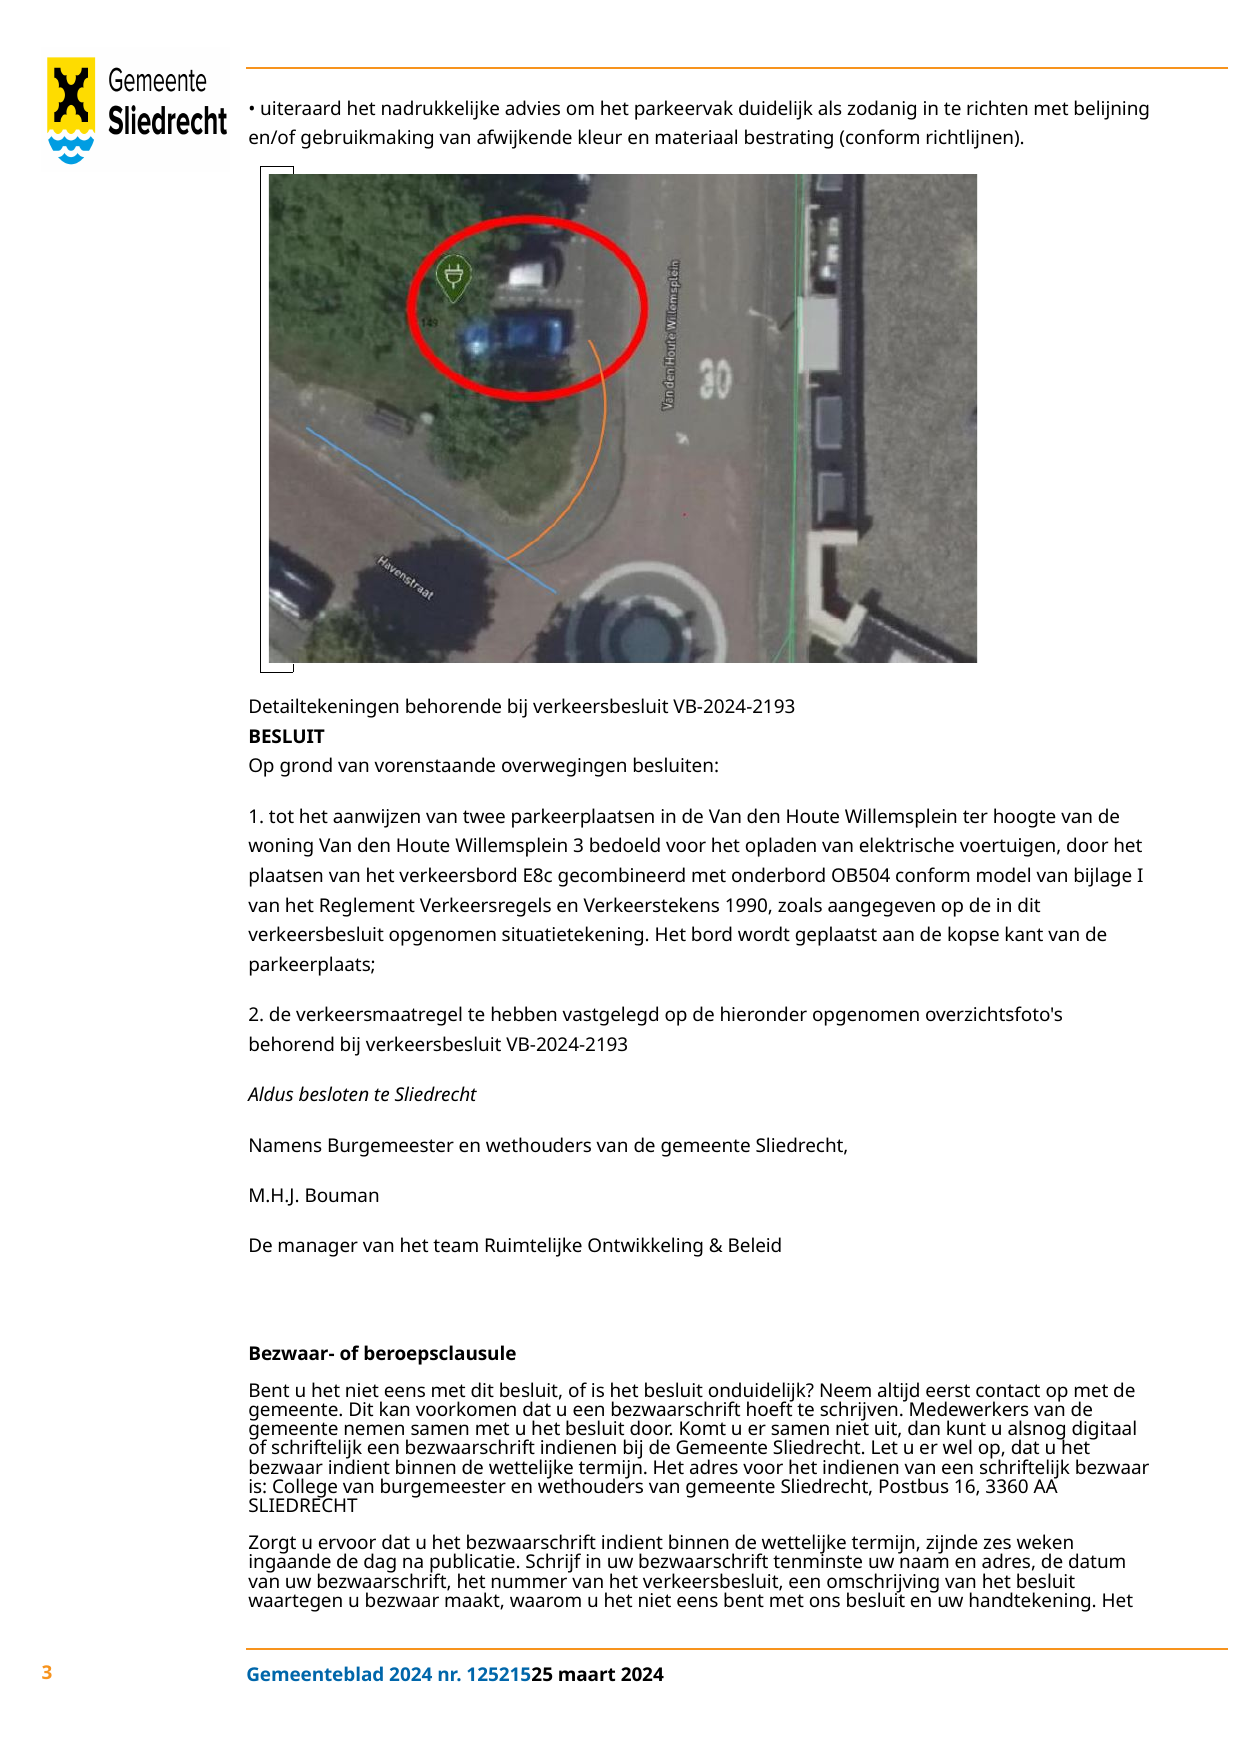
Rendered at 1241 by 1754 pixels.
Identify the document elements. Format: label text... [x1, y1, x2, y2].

text • uiteraard het nadrukkelijke advies om het parkeervak duidelijk als zodanig in te richten met belijning en/of gebruikmaking van afwijkende kleur en materiaal bestrating (conform richtlijnen). [248, 95, 1152, 150]
picture [41, 47, 231, 172]
text 1. tot het aanwijzen van twee parkeerplaatsen in de Van den Houte Willemsplein ter hoogte van de woning Van den Houte Willemsplein 3 bedoeld voor het opladen van elektrische voertuigen, door het plaatsen van het verkeersbord E8c gecombineerd met onderbord OB504 conform model van bijlage I van het Reglement Verkeersregels en Verkeerstekens 1990, zoals aangegeven op de in dit verkeersbesluit opgenomen situatietekening. Het bord wordt geplaatst aan de kopse kant van de parkeerplaats; [248, 803, 1152, 977]
text Detailtekeningen behorende bij verkeersbesluit VB-2024-2193 [248, 693, 1152, 719]
picture [268, 174, 978, 664]
text Op grond van vorenstaande overwegingen besluiten: [248, 753, 1152, 778]
text 2. de verkeersmaatregel te hebben vastgelegd op de hieronder opgenomen overzichtsfoto's behorend bij verkeersbesluit VB-2024-2193 [248, 1001, 1152, 1057]
text Bezwaar- of beroepsclausule [248, 1344, 1152, 1364]
text Namens Burgemeester en wethouders van de gemeente Sliedrecht, [248, 1132, 1152, 1158]
text M.H.J. Bouman [248, 1182, 1152, 1208]
text De manager van het team Ruimtelijke Ontwikkeling & Beleid [248, 1233, 1152, 1258]
text Aldus besloten te Sliedrecht [248, 1081, 1152, 1107]
text BESLUIT [248, 723, 1152, 749]
text Zorgt u ervoor dat u het bezwaarschrift indient binnen de wettelijke termijn, zijnde zes weken ingaande de dag na publicatie. Schrijf in uw bezwaarschrift tenminste uw naam en adres, de datum van uw bezwaarschrift, het nummer van het verkeersbesluit, een omschrijving van het besluit waartegen u bezwaar maakt, waarom u het niet eens bent met ons besluit en uw handtekening. Het [248, 1534, 1152, 1611]
text Bent u het niet eens met dit besluit, of is het besluit onduidelijk? Neem altijd eerst contact op met de gemeente. Dit kan voorkomen dat u een bezwaarschrift hoeft te schrijven. Medewerkers van de gemeente nemen samen met u het besluit door. Komt u er samen niet uit, dan kunt u alsnog digitaal of schriftelijk een bezwaarschrift indienen bij de Gemeente Sliedrecht. Let u er wel op, dat u het bezwaar indient binnen de wettelijke termijn. Het adres voor het indienen van een schriftelijk bezwaar is: College van burgemeester en wethouders van gemeente Sliedrecht, Postbus 16, 3360 AA SLIEDRECHT [248, 1382, 1152, 1516]
